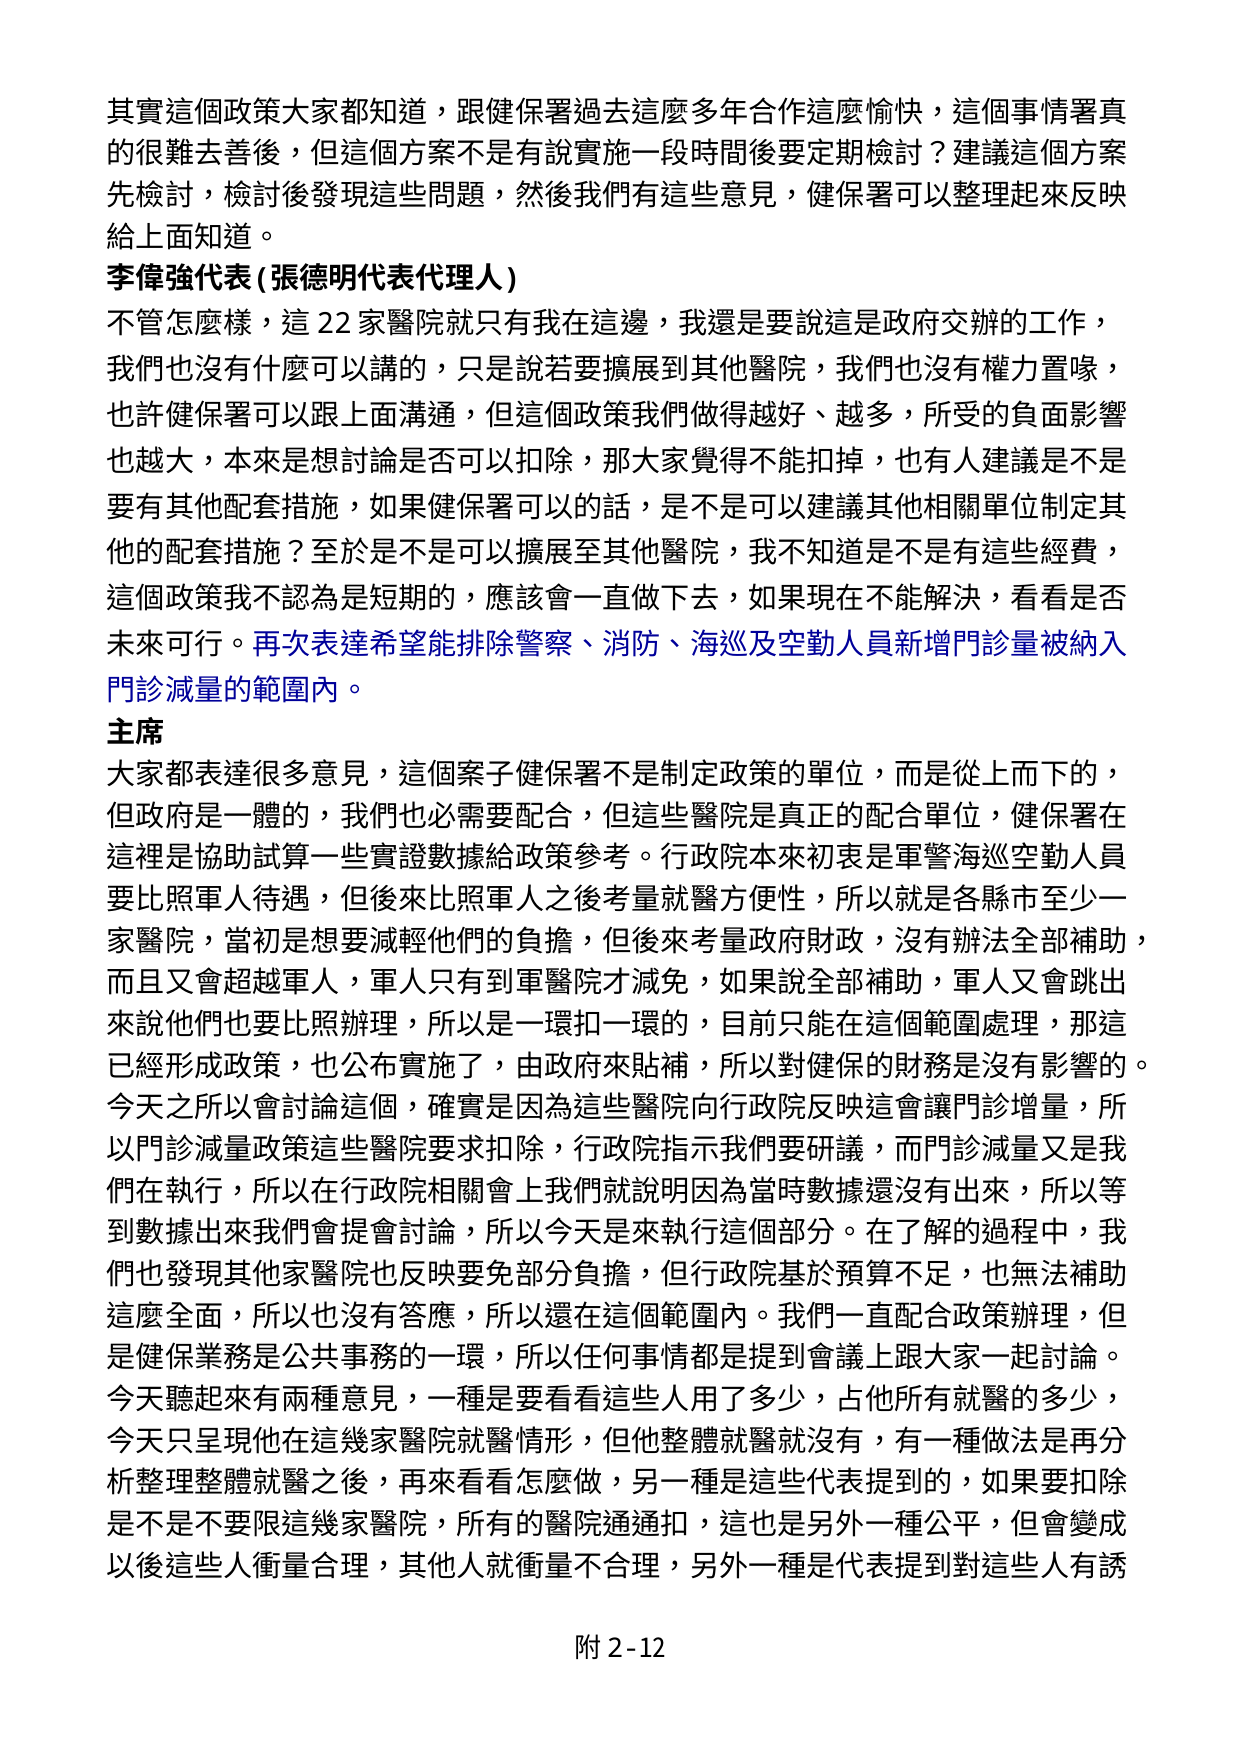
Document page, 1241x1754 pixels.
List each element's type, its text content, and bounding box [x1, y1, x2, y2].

text 主席 [106, 709, 1134, 751]
text 李偉強代表(張德明代表代理人) [106, 255, 1134, 297]
text 其實這個政策大家都知道，跟健保署過去這麼多年合作這麼愉快，這個事情署真的很難去善後，但這個方案不是有說實施一段時間後要定期檢討？建議這個方案先檢討，檢討後發現這些問題，然後我們有這些意見，健保署可以整理起來反映給上面知道。 [106, 89, 1134, 255]
text 大家都表達很多意見，這個案子健保署不是制定政策的單位，而是從上而下的，但政府是一體的，我們也必需要配合，但這些醫院是真正的配合單位，健保署在這裡是協助試算一些實證數據給政策參考。行政院本來初衷是軍警海巡空勤人員要比照軍人待遇，但後來比照軍人之後考量就醫方便性，所以就是各縣市至少一家醫院，當初是想要減輕他們的負擔，但後來考量政府財政，沒有辦法全部補助，而且又會超越軍人，軍人只有到軍醫院才減免，如果說全部補助，軍人又會跳出來說他們也要比照辦理，所以是一環扣一環的，目前只能在這個範圍處理，那這已經形成政策，也公布實施了，由政府來貼補，所以對健保的財務是沒有影響的。今天之所以會討論這個，確實是因為這些醫院向行政院反映這會讓門診增量，所以門診減量政策這些醫院要求扣除，行政院指示我們要研議，而門診減量又是我們在執行，所以在行政院相關會上我們就說明因為當時數據還沒有出來，所以等到數據出來我們會提會討論，所以今天是來執行這個部分。在了解的過程中，我們也發現其他家醫院也反映要免部分負擔，但行政院基於預算不足，也無法補助這麼全面，所以也沒有答應，所以還在這個範圍內。我們一直配合政策辦理，但是健保業務是公共事務的一環，所以任何事情都是提到會議上跟大家一起討論。今天聽起來有兩種意見，一種是要看看這些人用了多少，占他所有就醫的多少，今天只呈現他在這幾家醫院就醫情形，但他整體就醫就沒有，有一種做法是再分析整理整體就醫之後，再來看看怎麼做，另一種是這些代表提到的，如果要扣除是不是不要限這幾家醫院，所有的醫院通通扣，這也是另外一種公平，但會變成以後這些人衝量合理，其他人就衝量不合理，另外一種是代表提到對這些人有誘因，但對健保沒有誘因，我們還是拿的到部分負擔，但是這些人去這些醫院免費，是不是這些醫院你們要本於分級醫療的基本精神，雖然他去了，但如果他不該去，你也要勸導他要轉診，這樣就接起來了，雖然他有誘因去，但是這些醫院知道他是小病來到這裡，應該要勸阻，這樣最後就沒什麼影響了。所以現在看起來都是很良善的建議，當然還有意見是把這邊意見蒐集起來，去跟行政院說這個制度不好，但本於行政一體，本署不適宜做這樣的事情。 [106, 751, 1134, 1584]
text 不管怎麼樣，這22家醫院就只有我在這邊，我還是要說這是政府交辦的工作，我們也沒有什麼可以講的，只是說若要擴展到其他醫院，我們也沒有權力置喙，也許健保署可以跟上面溝通，但這個政策我們做得越好、越多，所受的負面影響也越大，本來是想討論是否可以扣除，那大家覺得不能扣掉，也有人建議是不是要有其他配套措施，如果健保署可以的話，是不是可以建議其他相關單位制定其他的配套措施？至於是不是可以擴展至其他醫院，我不知道是不是有這些經費，這個政策我不認為是短期的，應該會一直做下去，如果現在不能解決，看看是否未來可行。再次表達希望能排除警察、消防、海巡及空勤人員新增門診量被納入門診減量的範圍內。 [106, 297, 1134, 709]
